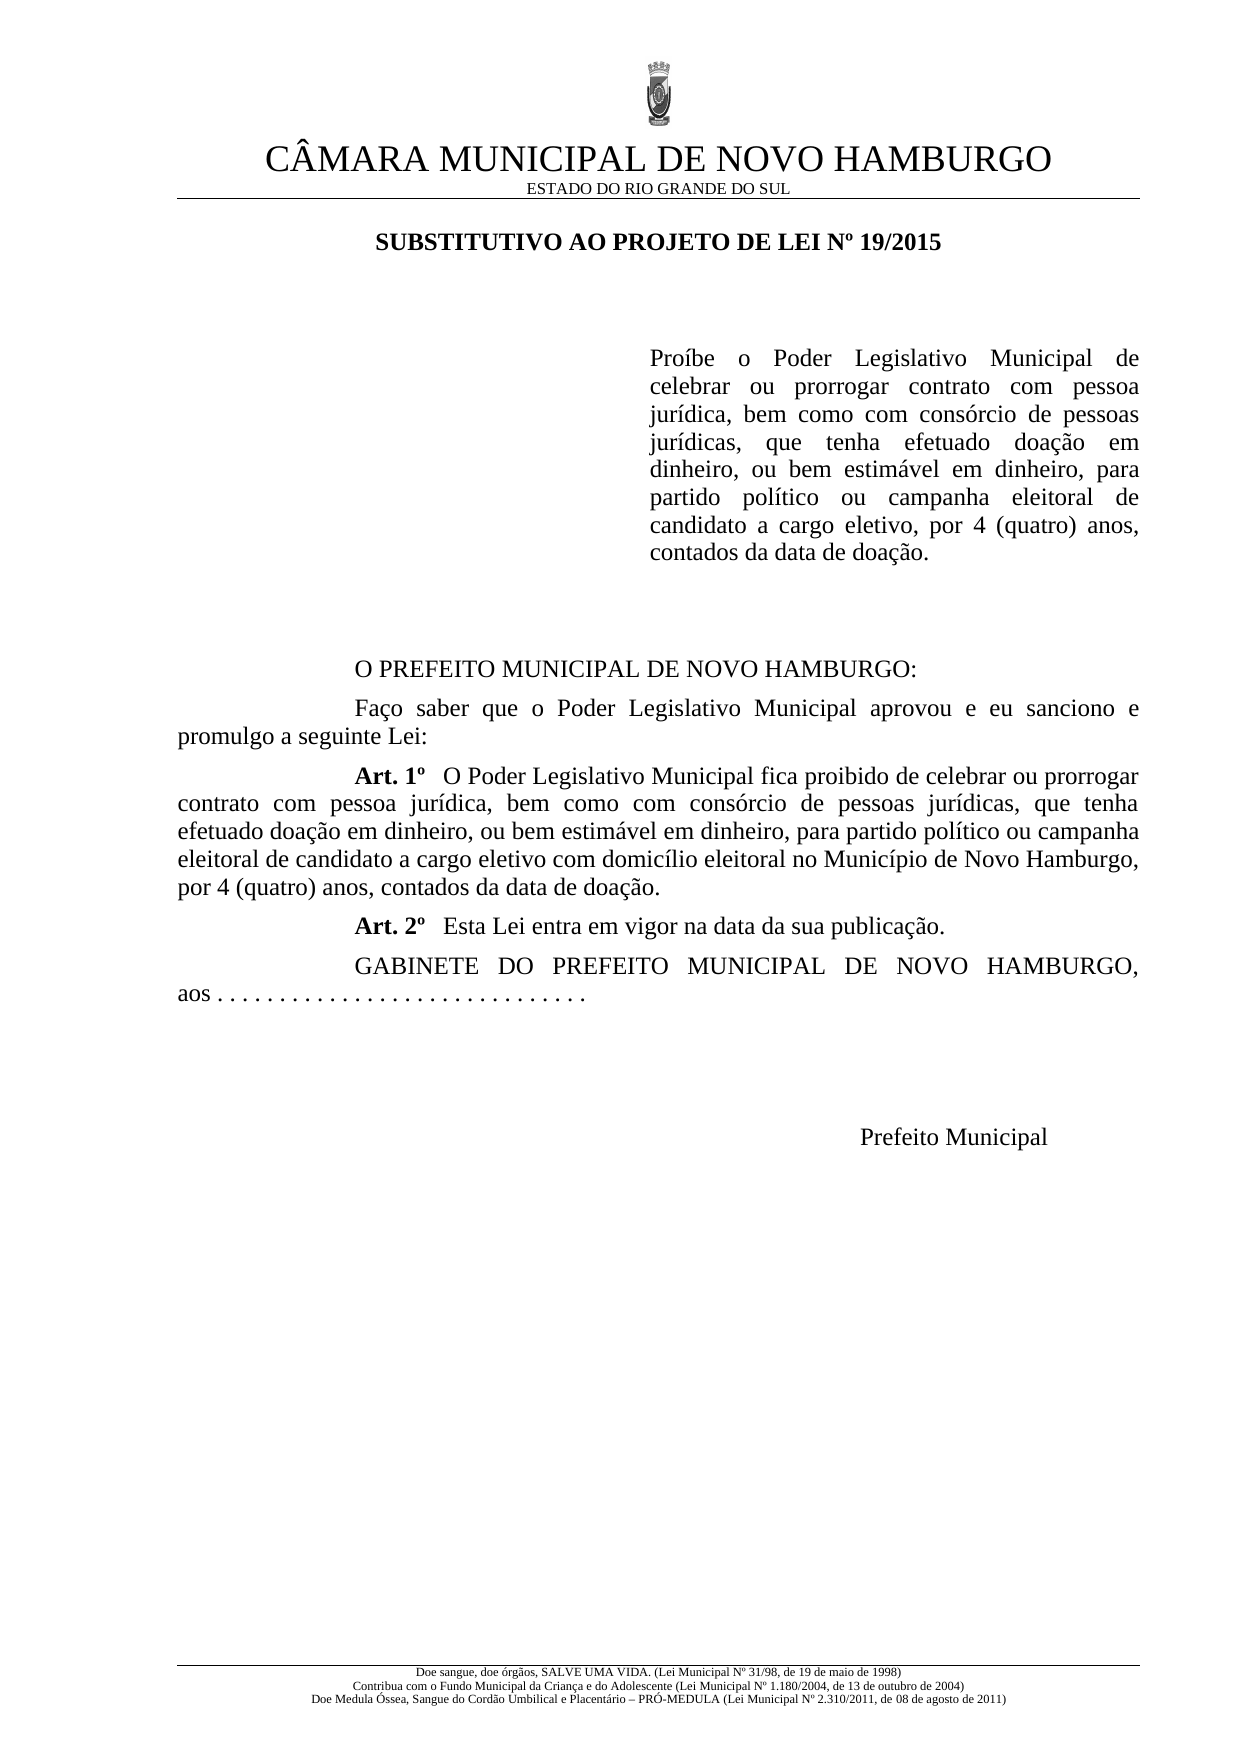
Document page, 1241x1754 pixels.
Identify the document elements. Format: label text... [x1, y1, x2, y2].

text SUBSTITUTIVO AO PROJETO DE LEI Nº 19/2015 [177, 228, 1140, 256]
text Proíbe o Poder Legislativo Municipal de celebrar ou prorrogar contrato com pessoa jurídica, bem como com consórcio de pessoas jurídicas, que tenha efetuado doação em dinheiro, ou bem estimável em dinheiro, para partido político ou campanha eleitoral de candidato a cargo eletivo, por 4 (quatro) anos, contados da data de doação. [649, 344, 1140, 566]
text O PREFEITO MUNICIPAL DE NOVO HAMBURGO: [177, 655, 1140, 683]
text Faço saber que o Poder Legislativo Municipal aprovou e eu sanciono e promulgo a seguinte Lei: [177, 694, 1140, 750]
text Prefeito Municipal [768, 1123, 1140, 1151]
text GABINETE DO PREFEITO MUNICIPAL DE NOVO HAMBURGO, aos . . . . . . . . . . . . . . . . . . . . . . . . . . . . . . [177, 952, 1140, 1007]
text Art. 2º Esta Lei entra em vigor na data da sua publicação. [177, 912, 1140, 940]
text Art. 1º O Poder Legislativo Municipal fica proibido de celebrar ou prorrogar contrato com pessoa jurídica, bem como com consórcio de pessoas jurídicas, que tenha efetuado doação em dinheiro, ou bem estimável em dinheiro, para partido político ou campanha eleitoral de candidato a cargo eletivo com domicílio eleitoral no Município de Novo Hamburgo, por 4 (quatro) anos, contados da data de doação. [177, 762, 1140, 900]
